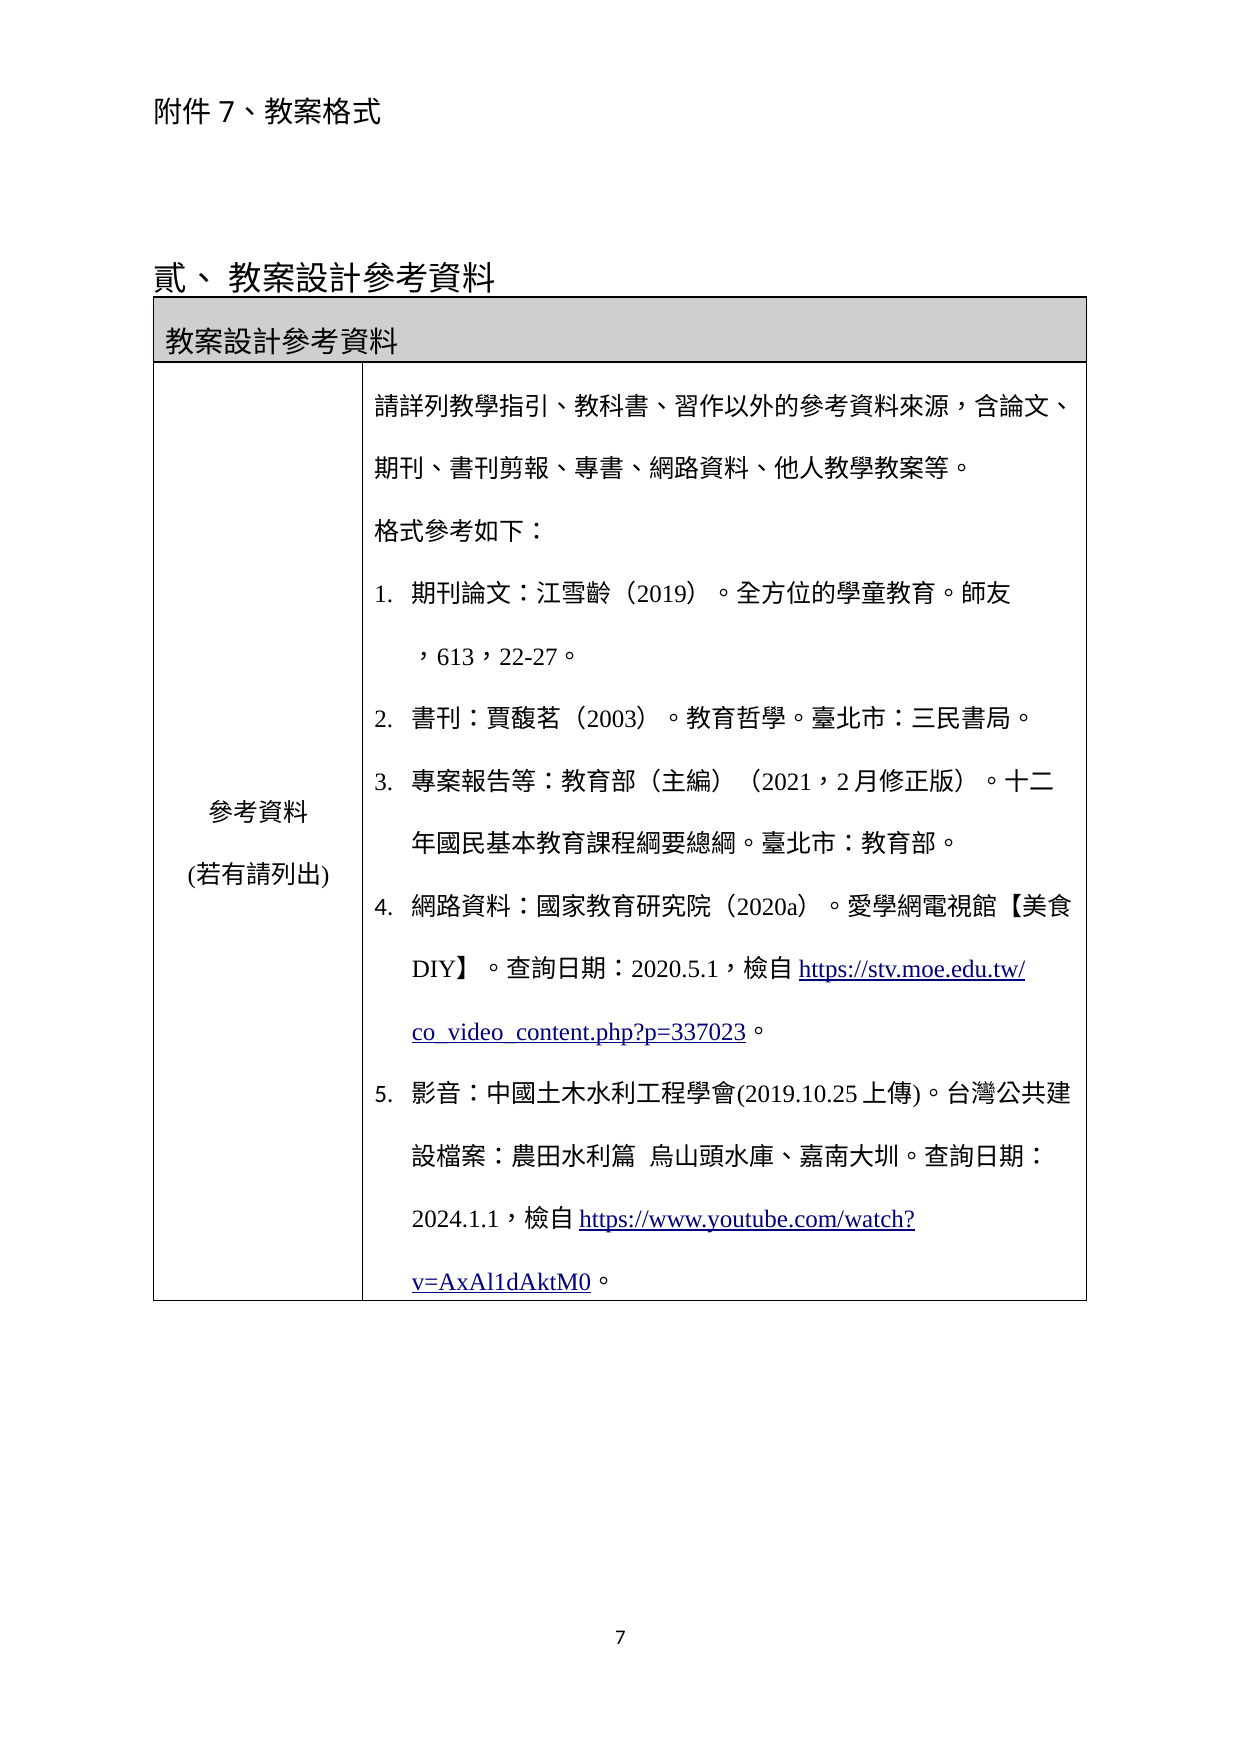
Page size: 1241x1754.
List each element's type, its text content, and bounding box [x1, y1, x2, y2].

list 教案設計參考資料 [153, 234, 1087, 296]
table_header 教案設計參考資料 [154, 298, 1086, 361]
table_cell 請詳列教學指引、教科書、習作以外的參考資料來源，含論文、期刊、書刊剪報、專書、網路資料、他人教學教案等。 格式參考如下： 期刊論文：江雪齡（2019）。全方位的學童教育。師友，613，22-27。 書刊：賈馥茗（2003）。教育哲學。臺北市：三民書局。 專案報告等：教育部（主編）（2021，2月修正版）。十二年國民基本教育課程綱要總綱。臺北市：教育部。 網路資料：國家教育研究院（2020a）。愛學網電視館【美食DIY】。查詢日期：2020.5.1，檢自https://stv.moe.edu.tw/co_video_content.php?p=337023。 影音：中國土木水利工程學會(2019.10.25上傳)。台灣公共建設檔案：農田水利篇 烏山頭水庫、嘉南大圳。查詢日期：2024.1.1，檢自https://www.youtube.com/watch?v=AxAl1dAktM0。 [363, 363, 1086, 1300]
table_cell 參考資料 (若有請列出) [154, 363, 362, 1300]
